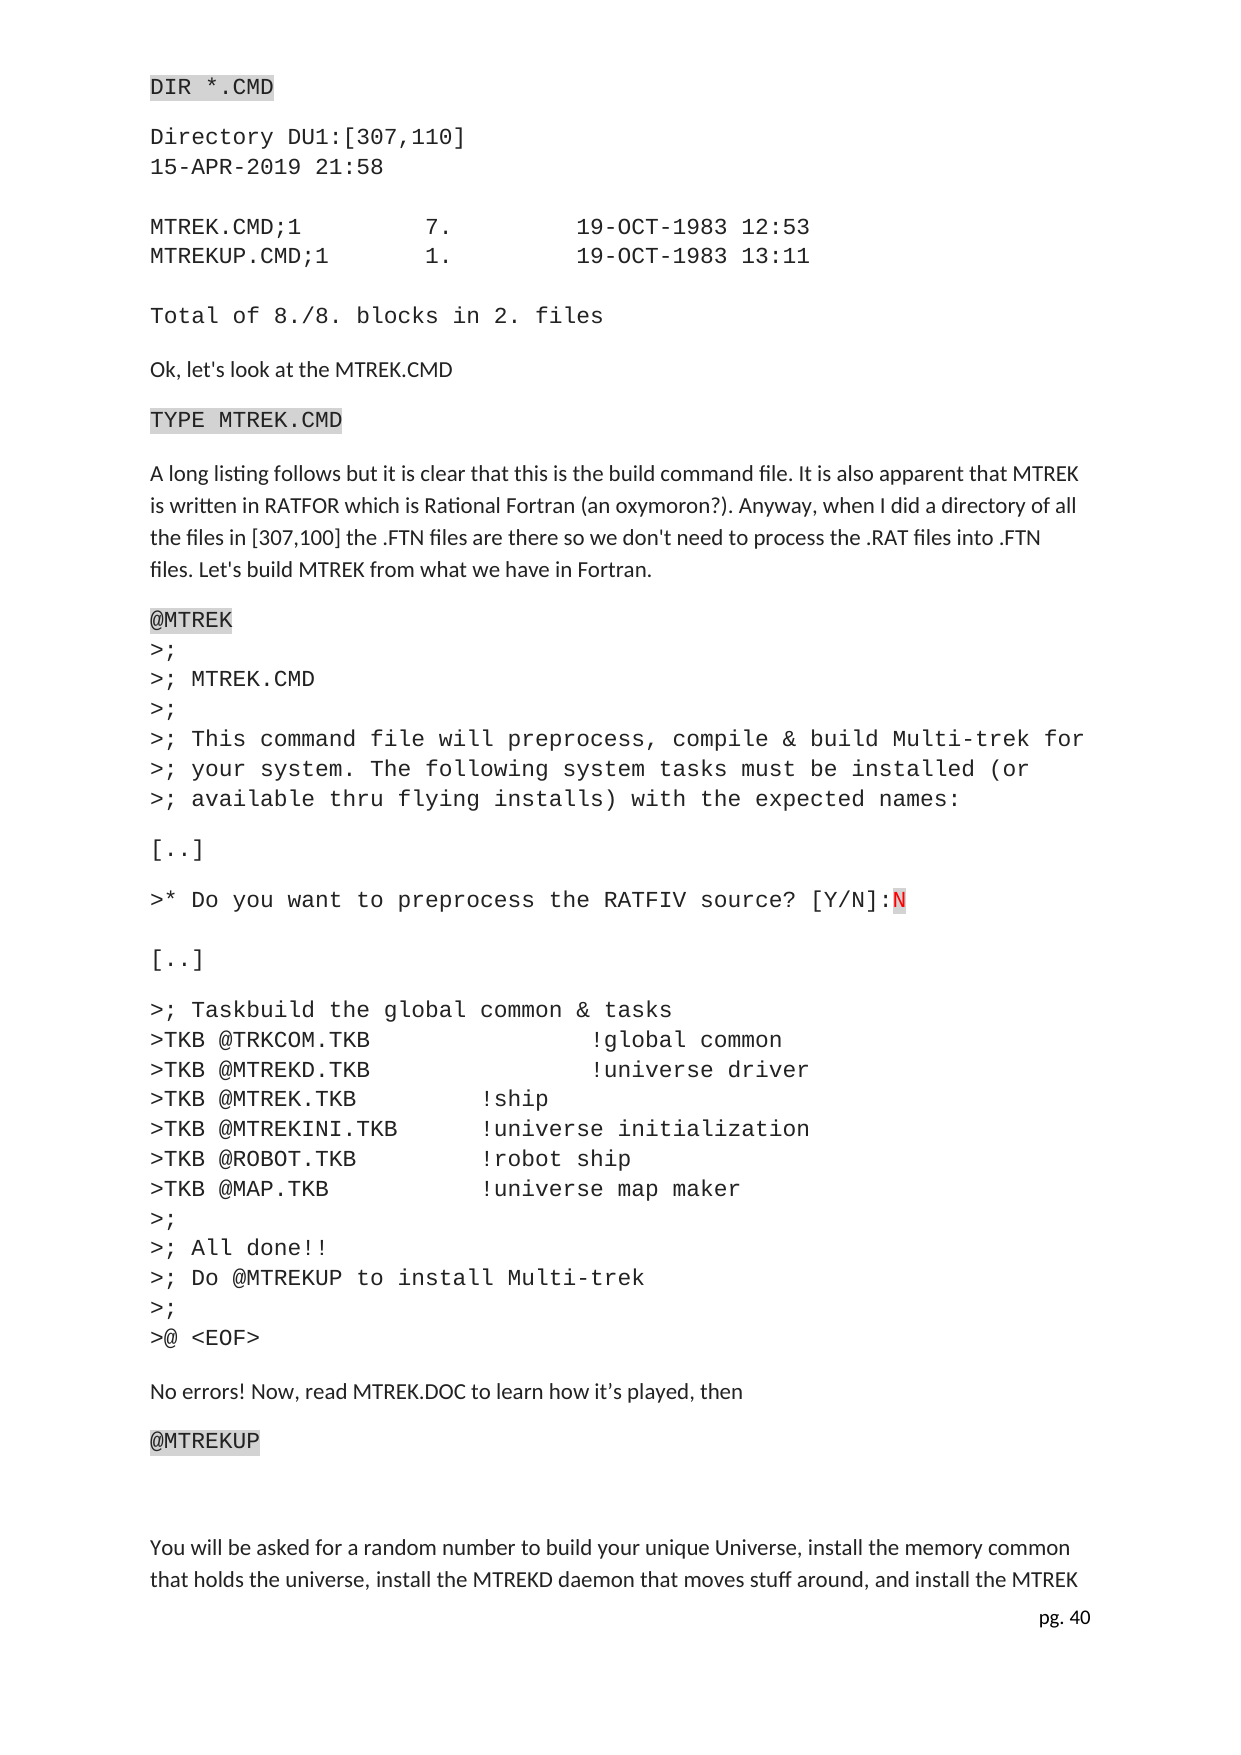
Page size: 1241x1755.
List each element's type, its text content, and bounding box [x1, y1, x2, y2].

text Directory DU1:[307,110] 15-APR-2019 21:58 MTREK.CMD;1 7. 19-OCT-1983 12:53 MTREKUP.CMD;1 1. 19-OCT-1983 13:11 Total of 8./8. blocks in 2. files [150, 126, 1090, 330]
text >* Do you want to preprocess the RATFIV source? [Y/N]:N [..] [150, 888, 1090, 974]
text TYPE MTREK.CMD [150, 408, 1090, 434]
text A long listing follows but it is clear that this is the build command file. It is also apparent that MTREK is written in RATFOR which is Rational Fortran (an oxymoron?). Anyway, when I did a directory of all the files in [307,100] the .FTN files are there so we don't need to process the .RAT files into .FTN files. Let's build MTREK from what we have in Fortran. [150, 459, 1090, 583]
text DIR *.CMD [150, 75, 1090, 101]
text No errors! Now, read MTREK.DOC to learn how it’s played, then [150, 1377, 1090, 1405]
text Ok, let's look at the MTREK.CMD [150, 355, 1090, 383]
text @MTREK >; >; MTREK.CMD >; >; This command file will preprocess, compile & build Multi-trek for >; your system. The following system tasks must be installed (or >; available thru flying installs) with the expected names: [150, 608, 1090, 813]
text You will be asked for a random number to build your unique Universe, install the memory common that holds the universe, install the MTREKD daemon that moves stuff around, and install the MTREK [150, 1533, 1090, 1594]
text [..] [150, 838, 1090, 863]
text >; Taskbuild the global common & tasks >TKB @TRKCOM.TKB !global common >TKB @MTREKD.TKB !universe driver >TKB @MTREK.TKB !ship >TKB @MTREKINI.TKB !universe initialization >TKB @ROBOT.TKB !robot ship >TKB @MAP.TKB !universe map maker >; >; All done!! >; Do @MTREKUP to install Multi-trek >; >@ <EOF> [150, 998, 1090, 1352]
text @MTREKUP [150, 1430, 1090, 1456]
